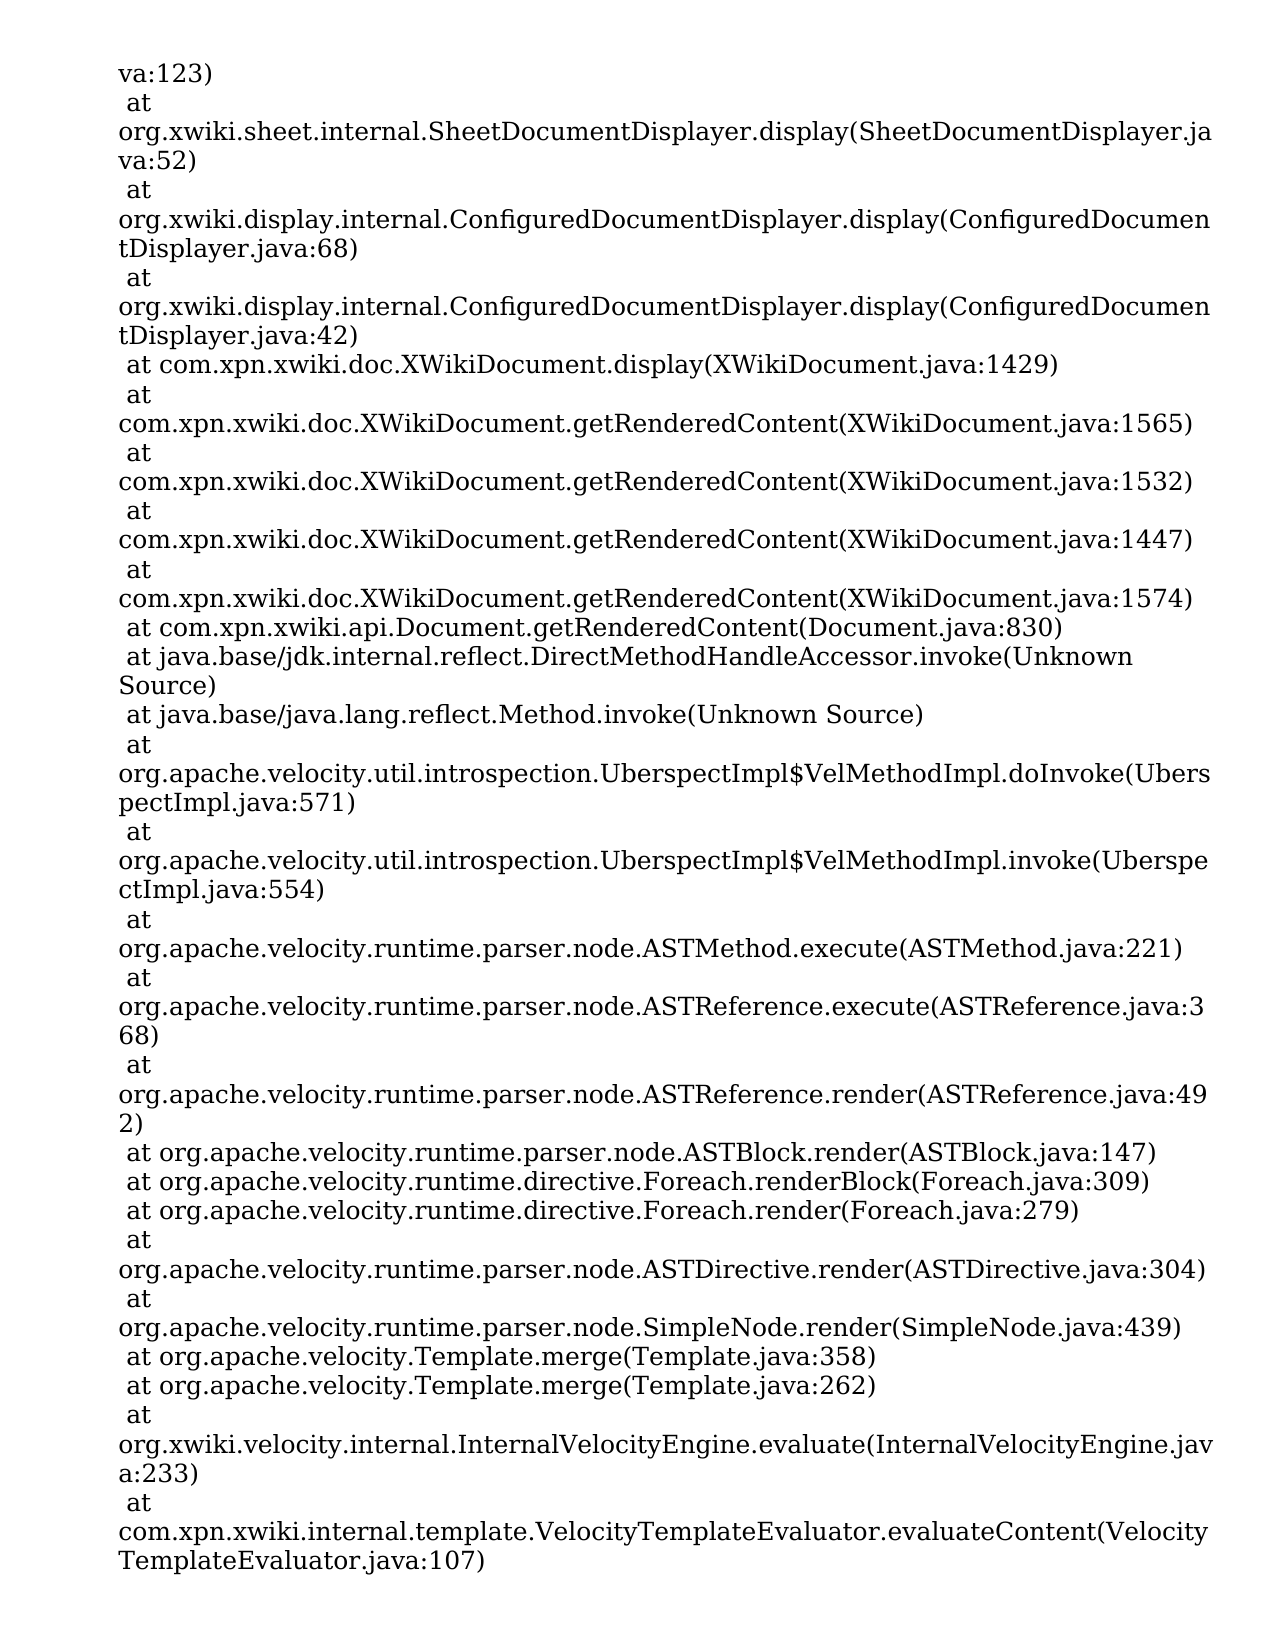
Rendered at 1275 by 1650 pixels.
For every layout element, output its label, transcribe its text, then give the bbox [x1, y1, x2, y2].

text va:123) at org.xwiki.sheet.internal.SheetDocumentDisplayer.display(SheetDocumentDisplayer.java:52) at org.xwiki.display.internal.ConfiguredDocumentDisplayer.display(ConfiguredDocumentDisplayer.java:68) at org.xwiki.display.internal.ConfiguredDocumentDisplayer.display(ConfiguredDocumentDisplayer.java:42) at com.xpn.xwiki.doc.XWikiDocument.display(XWikiDocument.java:1429) at com.xpn.xwiki.doc.XWikiDocument.getRenderedContent(XWikiDocument.java:1565) at com.xpn.xwiki.doc.XWikiDocument.getRenderedContent(XWikiDocument.java:1532) at com.xpn.xwiki.doc.XWikiDocument.getRenderedContent(XWikiDocument.java:1447) at com.xpn.xwiki.doc.XWikiDocument.getRenderedContent(XWikiDocument.java:1574) at com.xpn.xwiki.api.Document.getRenderedContent(Document.java:830) at java.base/jdk.internal.reflect.DirectMethodHandleAccessor.invoke(Unknown Source) at java.base/java.lang.reflect.Method.invoke(Unknown Source) at org.apache.velocity.util.introspection.UberspectImpl$VelMethodImpl.doInvoke(UberspectImpl.java:571) at org.apache.velocity.util.introspection.UberspectImpl$VelMethodImpl.invoke(UberspectImpl.java:554) at org.apache.velocity.runtime.parser.node.ASTMethod.execute(ASTMethod.java:221) at org.apache.velocity.runtime.parser.node.ASTReference.execute(ASTReference.java:368) at org.apache.velocity.runtime.parser.node.ASTReference.render(ASTReference.java:492) at org.apache.velocity.runtime.parser.node.ASTBlock.render(ASTBlock.java:147) at org.apache.velocity.runtime.directive.Foreach.renderBlock(Foreach.java:309) at org.apache.velocity.runtime.directive.Foreach.render(Foreach.java:279) at org.apache.velocity.runtime.parser.node.ASTDirective.render(ASTDirective.java:304) at org.apache.velocity.runtime.parser.node.SimpleNode.render(SimpleNode.java:439) at org.apache.velocity.Template.merge(Template.java:358) at org.apache.velocity.Template.merge(Template.java:262) at org.xwiki.velocity.internal.InternalVelocityEngine.evaluate(InternalVelocityEngine.java:233) at com.xpn.xwiki.internal.template.VelocityTemplateEvaluator.evaluateContent(VelocityTemplateEvaluator.java:107) [118, 59, 1216, 1576]
